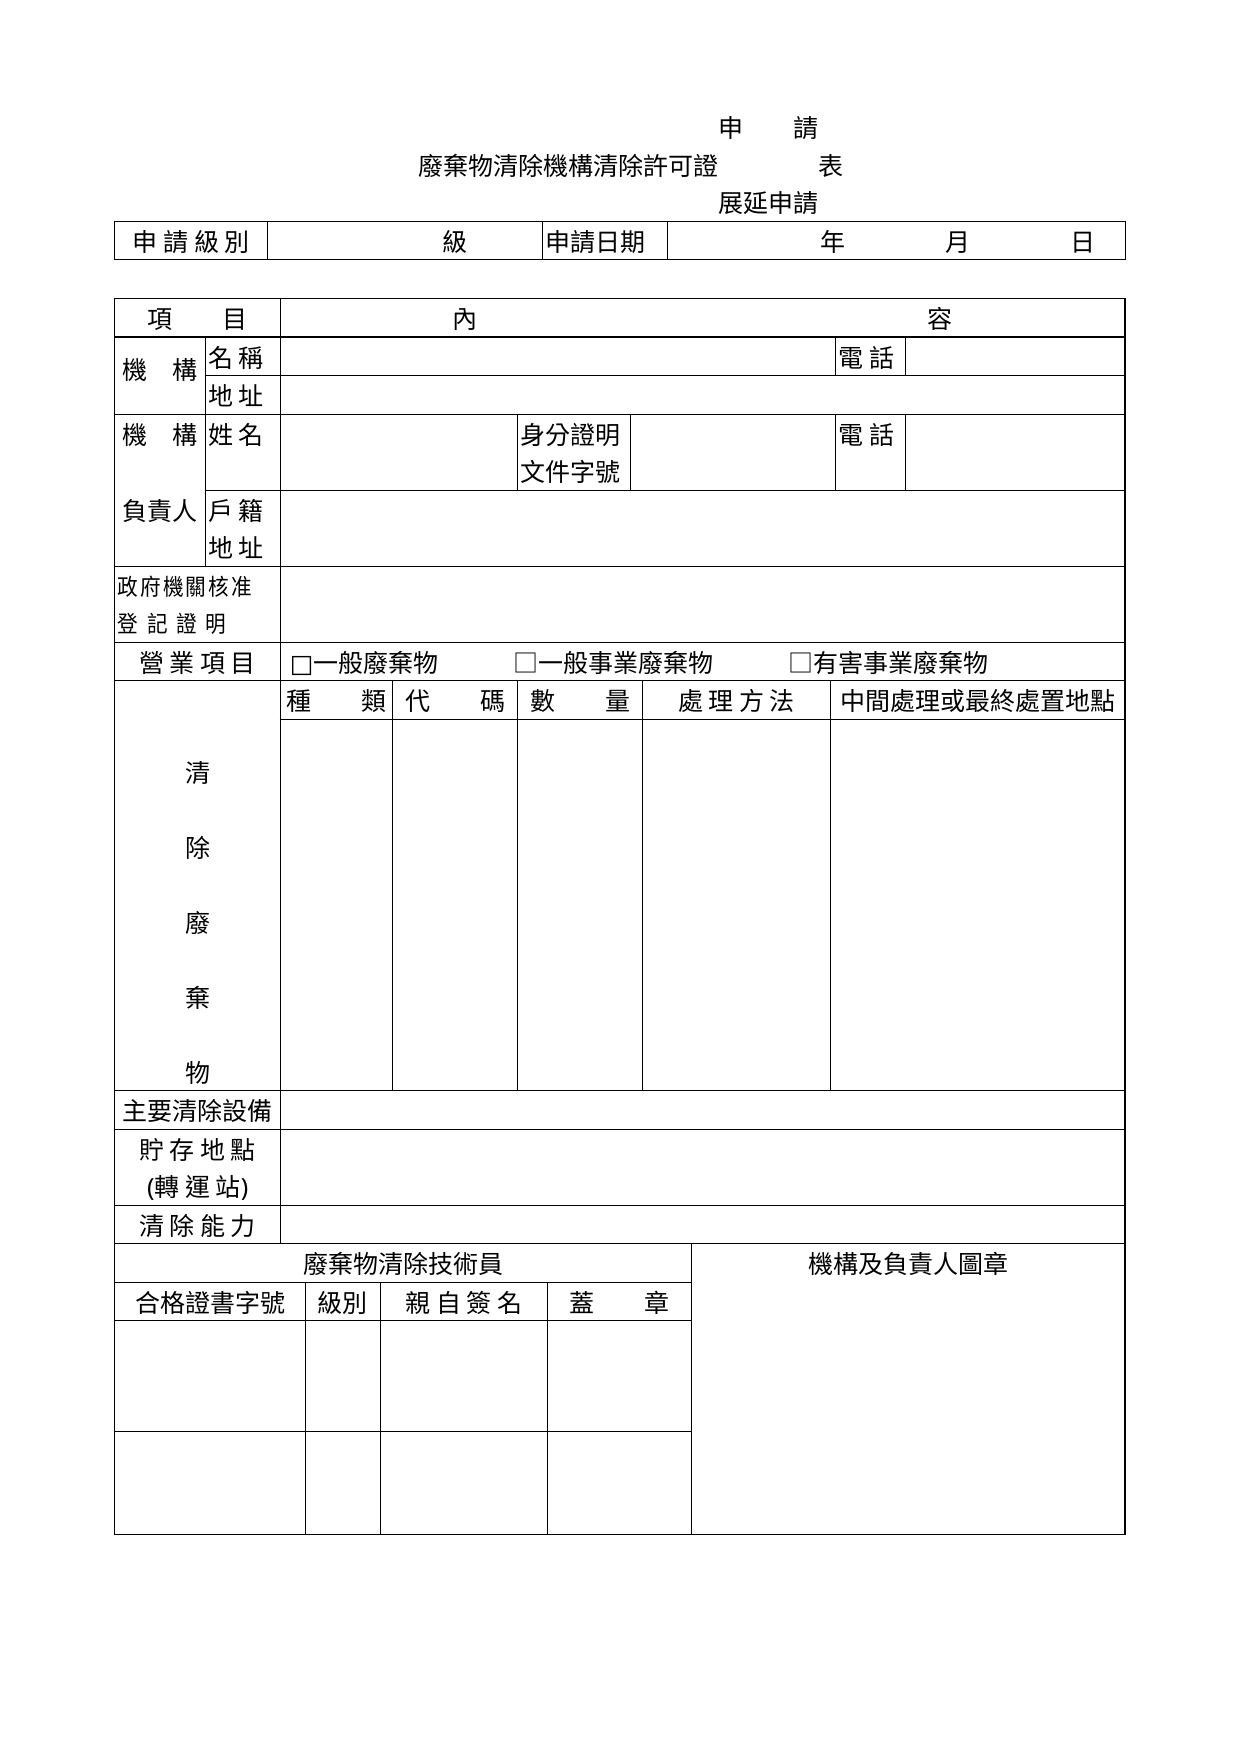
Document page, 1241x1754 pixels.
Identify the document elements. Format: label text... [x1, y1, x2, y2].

table_cell 合格證書字號 [115, 1283, 305, 1320]
table_cell [381, 1321, 547, 1431]
table_cell 機構及負責人圖章 [692, 1244, 1124, 1534]
table_cell 營 業 項 目 [115, 643, 280, 680]
table_cell 數 量 [518, 681, 642, 719]
table_cell 機 構 [115, 415, 205, 489]
table_cell [115, 1432, 305, 1534]
table_cell [381, 1432, 547, 1534]
table_cell [281, 720, 392, 1090]
table_cell [548, 1321, 691, 1431]
table_cell [306, 1321, 380, 1431]
table_cell 戶 籍地 址 [206, 491, 280, 566]
text 廢棄物清除機構清除許可證 表 [118, 146, 1122, 183]
table_cell 地 址 [206, 376, 280, 413]
table_cell [631, 415, 835, 489]
table_cell 名 稱 [206, 338, 280, 375]
table_cell 姓 名 [206, 415, 280, 489]
table_cell 廢棄物清除技術員 [115, 1244, 691, 1282]
table_cell [643, 720, 830, 1090]
table_header 申請日期 [543, 222, 667, 259]
table_cell 政府機關核准 登 記 證 明 [115, 567, 280, 642]
table_header 申 請 級 別 [115, 222, 267, 259]
table_cell 負責人 [115, 490, 205, 566]
table_cell 代 碼 [393, 681, 517, 719]
table_cell 清 除 能 力 [115, 1206, 280, 1243]
table_cell 主要清除設備 [115, 1091, 280, 1129]
table_header 級 [268, 222, 542, 259]
text 展延申請 [118, 183, 1122, 221]
text 申 請 [118, 108, 1122, 146]
table_cell 電 話 [836, 338, 905, 375]
table_cell 中間處理或最終處置地點 [831, 681, 1124, 719]
table_cell [306, 1432, 380, 1534]
table_cell [281, 491, 1124, 566]
table_header 內 容 [281, 299, 1124, 336]
table_cell [831, 720, 1124, 1090]
table_cell 機 構 [115, 338, 205, 413]
table_cell 清 除 廢 棄 物 [115, 681, 280, 1090]
table_cell 處 理 方 法 [643, 681, 830, 719]
table_cell [548, 1432, 691, 1534]
table_cell □一般廢棄物 □一般事業廢棄物 □有害事業廢棄物 [281, 643, 1124, 680]
table_cell 蓋 章 [548, 1283, 691, 1320]
table_cell [393, 720, 517, 1090]
table_header 項 目 [115, 299, 280, 336]
table_cell [906, 415, 1124, 489]
table_cell [281, 567, 1124, 642]
table_cell 身分證明文件字號 [518, 415, 630, 489]
table_cell 親 自 簽 名 [381, 1283, 547, 1320]
table_cell [115, 1321, 305, 1431]
table_cell [281, 338, 835, 375]
table_cell 種 類 [281, 681, 392, 719]
table_cell [281, 1091, 1124, 1129]
table_cell [281, 376, 1124, 413]
table_cell [281, 1130, 1124, 1205]
table_cell 電 話 [836, 415, 905, 489]
table_cell [518, 720, 642, 1090]
table_cell [281, 1206, 1124, 1243]
table_cell [281, 415, 517, 489]
table_cell 級別 [306, 1283, 380, 1320]
table_cell 貯 存 地 點 (轉 運 站) [115, 1130, 280, 1205]
table_header 年 月 日 [668, 222, 1125, 259]
table_cell [906, 338, 1124, 375]
